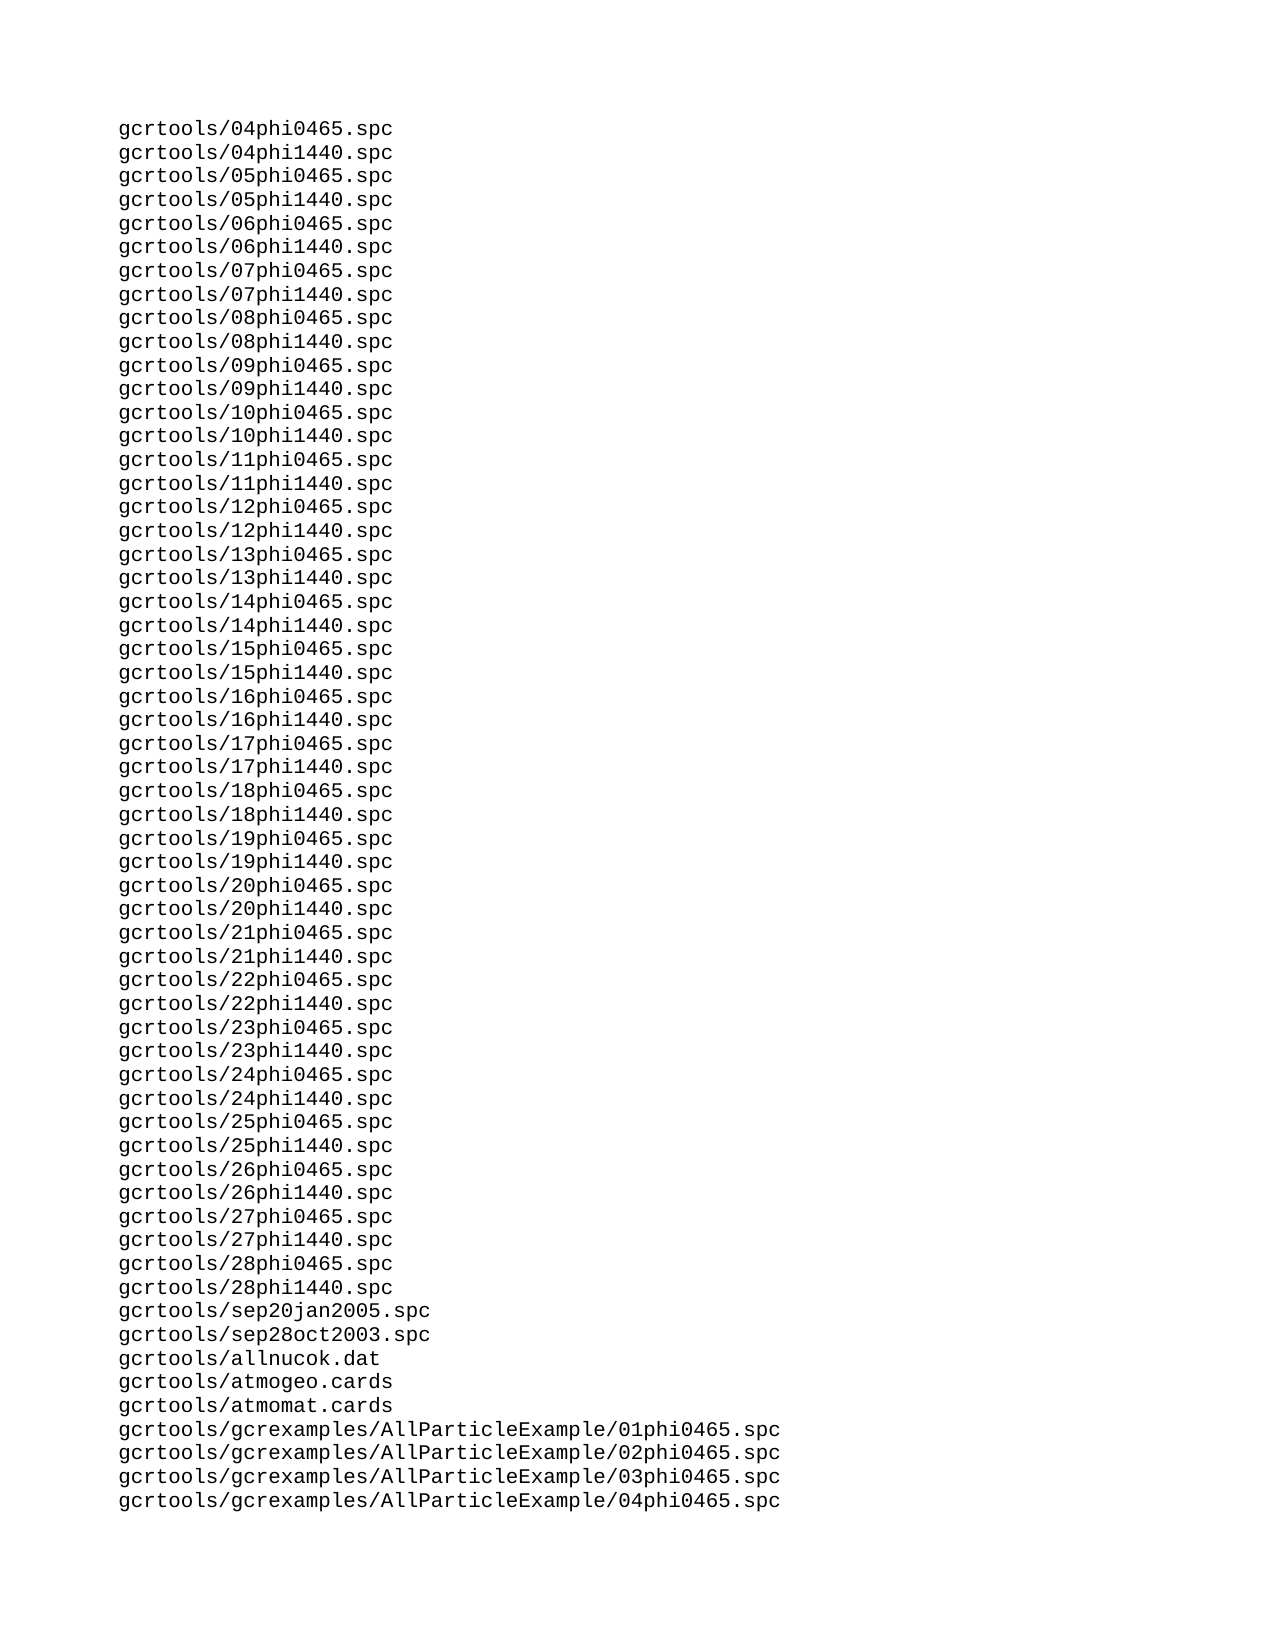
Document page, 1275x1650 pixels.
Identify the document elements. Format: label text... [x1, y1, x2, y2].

text gcrtools/gcrexamples/AllParticleExample/02phi0465.spc [118, 1442, 1157, 1466]
text gcrtools/09phi1440.spc [118, 378, 1157, 402]
text gcrtools/14phi0465.spc [118, 591, 1157, 615]
text gcrtools/06phi0465.spc [118, 213, 1157, 236]
text gcrtools/27phi0465.spc [118, 1206, 1157, 1229]
text gcrtools/24phi0465.spc [118, 1064, 1157, 1088]
text gcrtools/10phi1440.spc [118, 426, 1157, 449]
text gcrtools/23phi0465.spc [118, 1017, 1157, 1040]
text gcrtools/26phi1440.spc [118, 1182, 1157, 1206]
text gcrtools/10phi0465.spc [118, 402, 1157, 426]
text gcrtools/22phi1440.spc [118, 993, 1157, 1017]
text gcrtools/07phi0465.spc [118, 260, 1157, 284]
text gcrtools/07phi1440.spc [118, 284, 1157, 307]
text gcrtools/15phi1440.spc [118, 662, 1157, 686]
text gcrtools/atmomat.cards [118, 1395, 1157, 1419]
text gcrtools/28phi1440.spc [118, 1277, 1157, 1300]
text gcrtools/19phi1440.spc [118, 851, 1157, 875]
text gcrtools/13phi0465.spc [118, 544, 1157, 567]
text gcrtools/18phi1440.spc [118, 804, 1157, 827]
text gcrtools/11phi1440.spc [118, 473, 1157, 496]
text gcrtools/24phi1440.spc [118, 1088, 1157, 1111]
text gcrtools/gcrexamples/AllParticleExample/04phi0465.spc [118, 1489, 1157, 1513]
text gcrtools/08phi1440.spc [118, 331, 1157, 354]
text gcrtools/27phi1440.spc [118, 1229, 1157, 1253]
text gcrtools/25phi0465.spc [118, 1111, 1157, 1135]
text gcrtools/16phi0465.spc [118, 686, 1157, 709]
text gcrtools/16phi1440.spc [118, 709, 1157, 733]
text gcrtools/17phi0465.spc [118, 733, 1157, 757]
text gcrtools/18phi0465.spc [118, 780, 1157, 804]
text gcrtools/22phi0465.spc [118, 969, 1157, 993]
text gcrtools/09phi0465.spc [118, 354, 1157, 378]
text gcrtools/20phi1440.spc [118, 898, 1157, 922]
text gcrtools/12phi1440.spc [118, 520, 1157, 544]
text gcrtools/04phi1440.spc [118, 142, 1157, 165]
text gcrtools/atmogeo.cards [118, 1371, 1157, 1395]
text gcrtools/14phi1440.spc [118, 615, 1157, 638]
text gcrtools/sep28oct2003.spc [118, 1324, 1157, 1348]
text gcrtools/05phi1440.spc [118, 189, 1157, 213]
text gcrtools/17phi1440.spc [118, 757, 1157, 780]
text gcrtools/15phi0465.spc [118, 638, 1157, 662]
text gcrtools/06phi1440.spc [118, 236, 1157, 260]
text gcrtools/28phi0465.spc [118, 1253, 1157, 1277]
text gcrtools/allnucok.dat [118, 1348, 1157, 1371]
text gcrtools/12phi0465.spc [118, 496, 1157, 520]
text gcrtools/26phi0465.spc [118, 1158, 1157, 1182]
text gcrtools/08phi0465.spc [118, 307, 1157, 331]
text gcrtools/20phi0465.spc [118, 875, 1157, 898]
text gcrtools/25phi1440.spc [118, 1135, 1157, 1158]
text gcrtools/gcrexamples/AllParticleExample/01phi0465.spc [118, 1419, 1157, 1442]
text gcrtools/sep20jan2005.spc [118, 1300, 1157, 1324]
text gcrtools/21phi0465.spc [118, 922, 1157, 946]
text gcrtools/04phi0465.spc [118, 118, 1157, 142]
text gcrtools/gcrexamples/AllParticleExample/03phi0465.spc [118, 1466, 1157, 1489]
text gcrtools/23phi1440.spc [118, 1040, 1157, 1064]
text gcrtools/19phi0465.spc [118, 827, 1157, 851]
text gcrtools/05phi0465.spc [118, 165, 1157, 189]
text gcrtools/13phi1440.spc [118, 567, 1157, 591]
text gcrtools/11phi0465.spc [118, 449, 1157, 473]
text gcrtools/21phi1440.spc [118, 946, 1157, 969]
